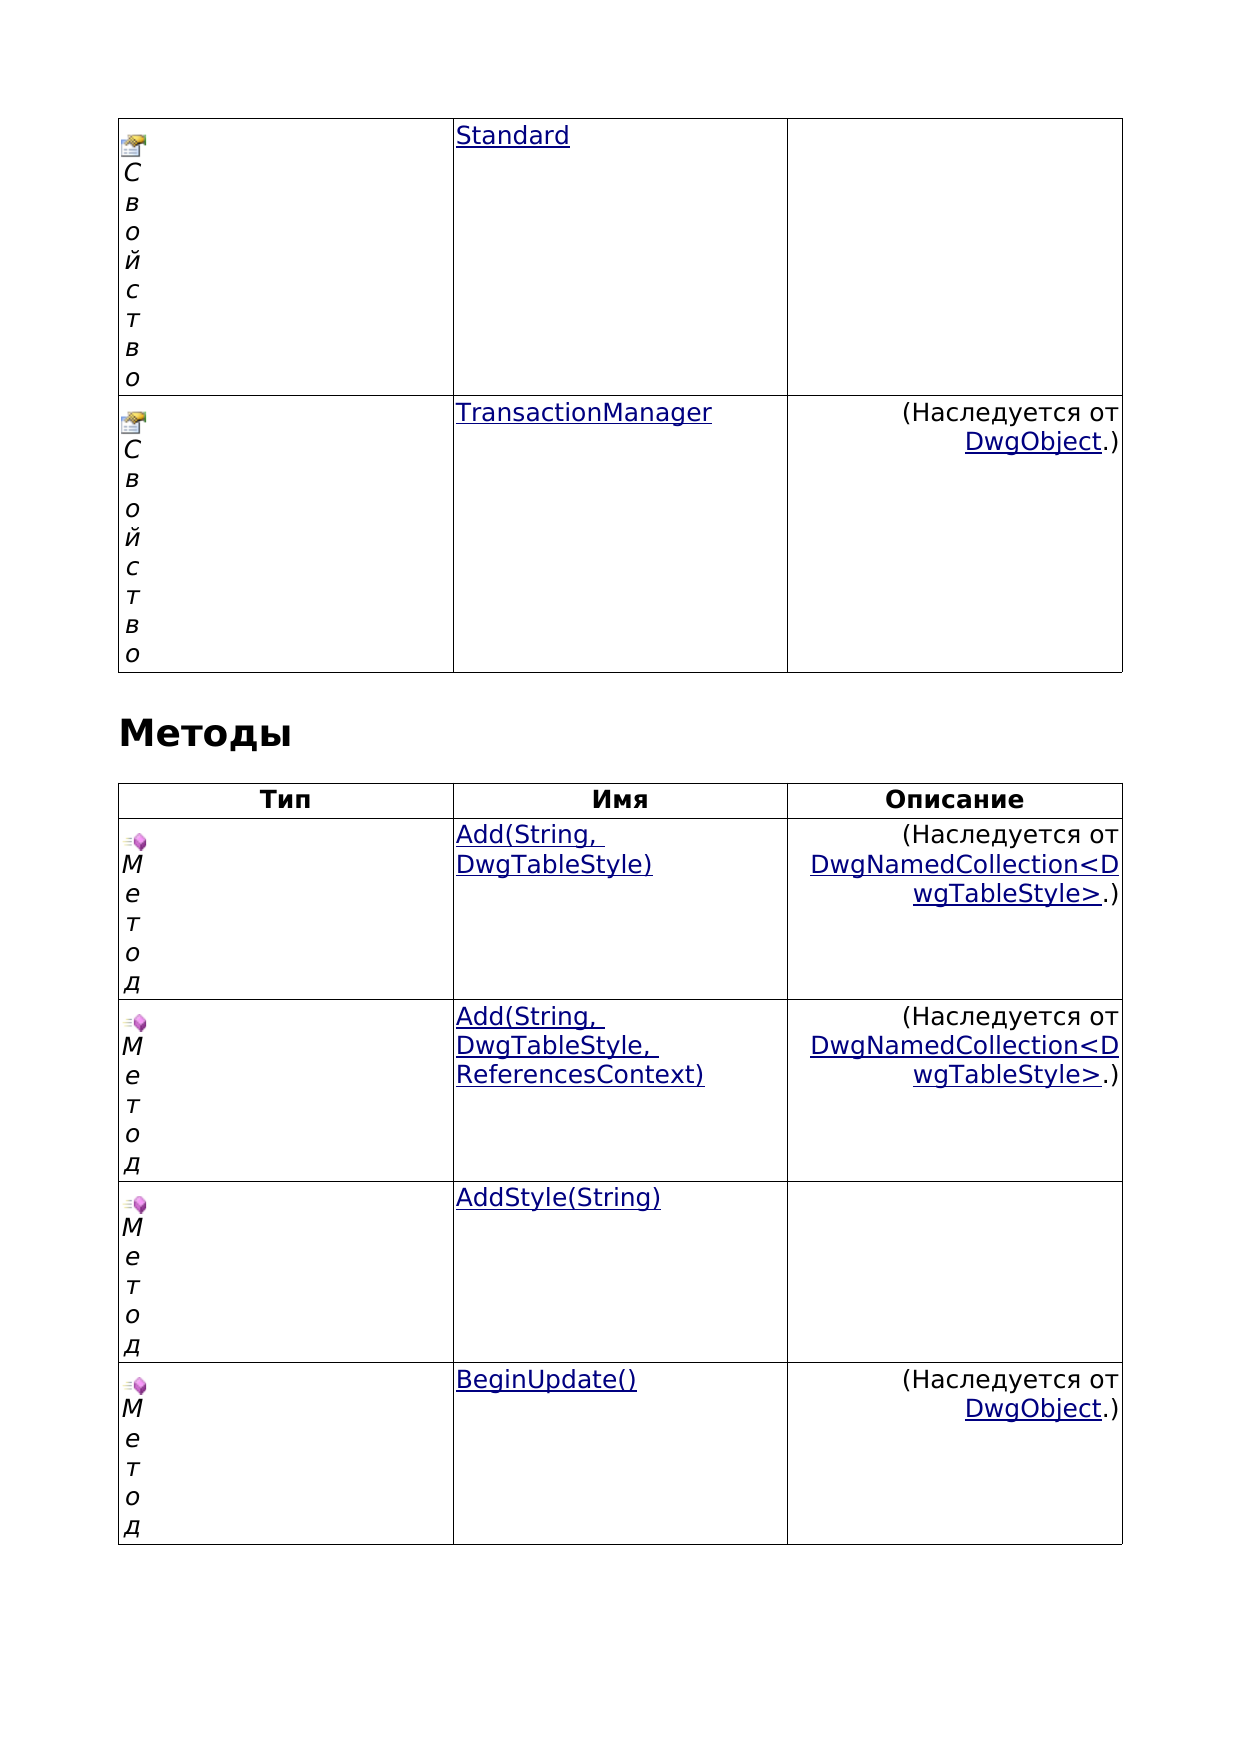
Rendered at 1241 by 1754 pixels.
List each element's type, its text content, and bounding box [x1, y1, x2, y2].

table_cell (Наследуется от DwgNamedCollection<DwgTableStyle>.) [788, 819, 1122, 999]
picture [121, 1014, 147, 1032]
table_cell AddStyle(String) [454, 1182, 787, 1362]
table_cell [119, 119, 453, 395]
table_cell [119, 819, 453, 999]
table_cell [119, 1363, 453, 1543]
table_cell [119, 396, 453, 672]
picture [121, 410, 147, 436]
picture [121, 1377, 147, 1395]
table_header Тип [119, 784, 453, 818]
table_cell TransactionManager [454, 396, 787, 672]
table_cell [119, 1000, 453, 1181]
table_cell (Наследуется от DwgObject.) [788, 396, 1122, 672]
table_header Имя [454, 784, 787, 818]
table_cell [788, 119, 1122, 395]
table_cell Add(String, DwgTableStyle) [454, 819, 787, 999]
table_header Описание [788, 784, 1122, 818]
table_cell Standard [454, 119, 787, 395]
table_cell [119, 1182, 453, 1362]
picture [121, 833, 147, 851]
table_cell BeginUpdate() [454, 1363, 787, 1543]
table_cell (Наследуется от DwgNamedCollection<DwgTableStyle>.) [788, 1000, 1122, 1181]
picture [121, 1196, 147, 1214]
table_cell Add(String, DwgTableStyle, ReferencesContext) [454, 1000, 787, 1181]
table_cell [788, 1182, 1122, 1362]
table_cell (Наследуется от DwgObject.) [788, 1363, 1122, 1543]
subtitle Методы [118, 712, 1122, 755]
picture [121, 133, 147, 159]
